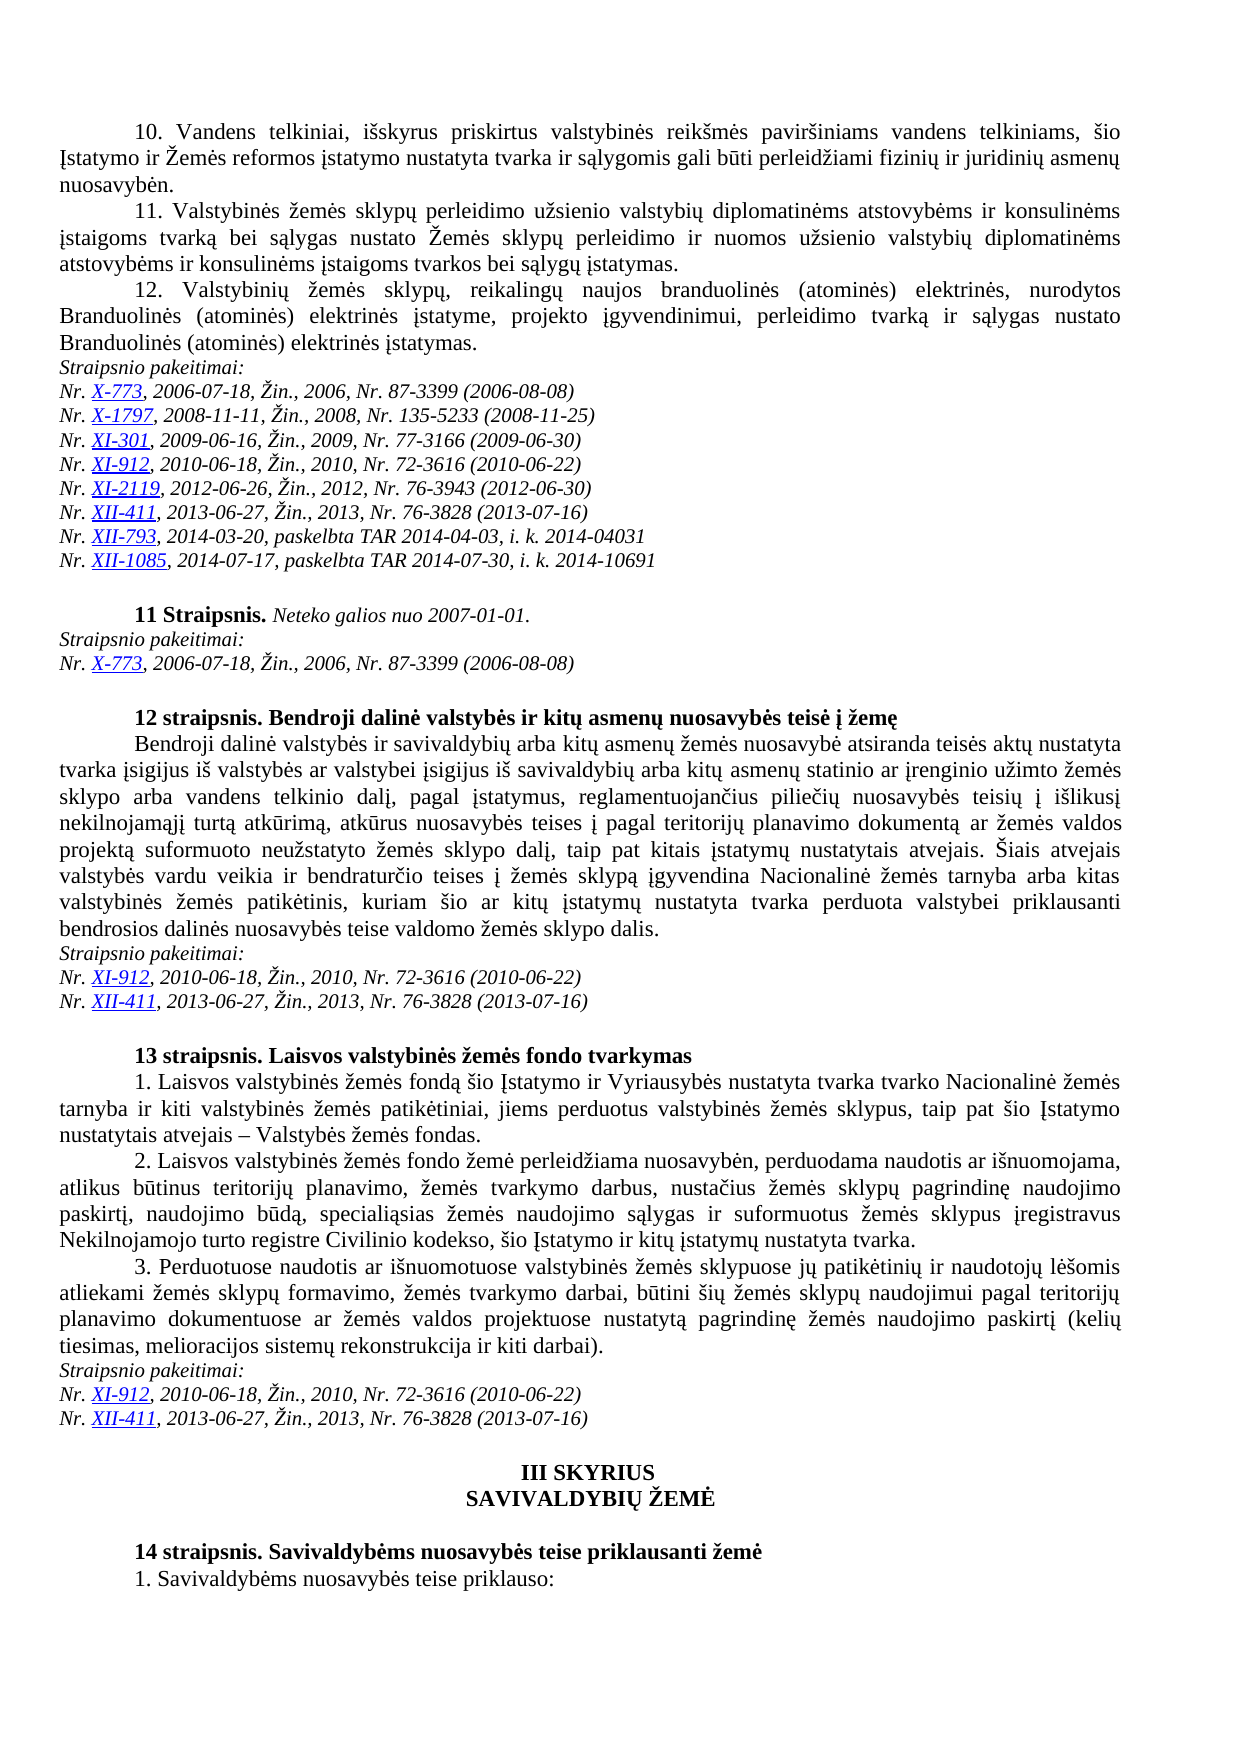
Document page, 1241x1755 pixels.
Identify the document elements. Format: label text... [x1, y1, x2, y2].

text Nr. XI-301, 2009-06-16, Žin., 2009, Nr. 77-3166 (2009-06-30) [59, 427, 1122, 452]
text Nr. X-1797, 2008-11-11, Žin., 2008, Nr. 135-5233 (2008-11-25) [59, 403, 1122, 427]
text Straipsnio pakeitimai: [59, 355, 1122, 379]
text 12. Valstybinių žemės sklypų, reikalingų naujos branduolinės (atominės) elektrinės, nurodytos Branduolinės (atominės) elektrinės įstatyme, projekto įgyvendinimui, perleidimo tvarką ir sąlygas nustato Branduolinės (atominės) elektrinės įstatymas. [59, 276, 1122, 355]
text Nr. XII-793, 2014-03-20, paskelbta TAR 2014-04-03, i. k. 2014-04031 [59, 524, 1122, 548]
text 12 straipsnis. Bendroji dalinė valstybės ir kitų asmenų nuosavybės teisė į žemę [134, 704, 1122, 730]
text Straipsnio pakeitimai: [59, 1358, 1122, 1382]
text Nr. XI-912, 2010-06-18, Žin., 2010, Nr. 72-3616 (2010-06-22) [59, 452, 1122, 476]
text Nr. XII-411, 2013-06-27, Žin., 2013, Nr. 76-3828 (2013-07-16) [59, 500, 1122, 524]
text Nr. X-773, 2006-07-18, Žin., 2006, Nr. 87-3399 (2006-08-08) [59, 379, 1122, 403]
text Nr. XI-912, 2010-06-18, Žin., 2010, Nr. 72-3616 (2010-06-22) [59, 1382, 1122, 1406]
text Nr. XI-912, 2010-06-18, Žin., 2010, Nr. 72-3616 (2010-06-22) [59, 965, 1122, 989]
text 11 Straipsnis. Neteko galios nuo 2007-01-01. [59, 601, 1121, 627]
text Nr. X-773, 2006-07-18, Žin., 2006, Nr. 87-3399 (2006-08-08) [59, 651, 1122, 675]
text 2. Laisvos valstybinės žemės fondo žemė perleidžiama nuosavybėn, perduodama naudotis ar išnuomojama, atlikus būtinus teritorijų planavimo, žemės tvarkymo darbus, nustačius žemės sklypų pagrindinę naudojimo paskirtį, naudojimo būdą, specialiąsias žemės naudojimo sąlygas ir suformuotus žemės sklypus įregistravus Nekilnojamojo turto registre Civilinio kodekso, šio Įstatymo ir kitų įstatymų nustatyta tvarka. [59, 1147, 1122, 1253]
text 10. Vandens telkiniai, išskyrus priskirtus valstybinės reikšmės paviršiniams vandens telkiniams, šio Įstatymo ir Žemės reformos įstatymo nustatyta tvarka ir sąlygomis gali būti perleidžiami fizinių ir juridinių asmenų nuosavybėn. [59, 118, 1122, 197]
text Straipsnio pakeitimai: [59, 627, 1122, 651]
text 3. Perduotuose naudotis ar išnuomotuose valstybinės žemės sklypuose jų patikėtinių ir naudotojų lėšomis atliekami žemės sklypų formavimo, žemės tvarkymo darbai, būtini šių žemės sklypų naudojimui pagal teritorijų planavimo dokumentuose ar žemės valdos projektuose nustatytą pagrindinę žemės naudojimo paskirtį (kelių tiesimas, melioracijos sistemų rekonstrukcija ir kiti darbai). [59, 1253, 1122, 1358]
text 13 straipsnis. Laisvos valstybinės žemės fondo tvarkymas [59, 1042, 1122, 1068]
text Bendroji dalinė valstybės ir savivaldybių arba kitų asmenų žemės nuosavybė atsiranda teisės aktų nustatyta tvarka įsigijus iš valstybės ar valstybei įsigijus iš savivaldybių arba kitų asmenų statinio ar įrenginio užimto žemės sklypo arba vandens telkinio dalį, pagal įstatymus, reglamentuojančius piliečių nuosavybės teisių į išlikusį nekilnojamąjį turtą atkūrimą, atkūrus nuosavybės teises į pagal teritorijų planavimo dokumentą ar žemės valdos projektą suformuoto neužstatyto žemės sklypo dalį, taip pat kitais įstatymų nustatytais atvejais. Šiais atvejais valstybės vardu veikia ir bendraturčio teises į žemės sklypą įgyvendina Nacionalinė žemės tarnyba arba kitas valstybinės žemės patikėtinis, kuriam šio ar kitų įstatymų nustatyta tvarka perduota valstybei priklausanti bendrosios dalinės nuosavybės teise valdomo žemės sklypo dalis. [59, 730, 1122, 941]
text Nr. XII-411, 2013-06-27, Žin., 2013, Nr. 76-3828 (2013-07-16) [59, 989, 1122, 1013]
text Nr. XI-2119, 2012-06-26, Žin., 2012, Nr. 76-3943 (2012-06-30) [59, 476, 1122, 500]
text Savivaldybių žemė [59, 1486, 1122, 1512]
text 1. Savivaldybėms nuosavybės teise priklauso: [59, 1564, 1122, 1591]
text 1. Laisvos valstybinės žemės fondą šio Įstatymo ir Vyriausybės nustatyta tvarka tvarko Nacionalinė žemės tarnyba ir kiti valstybinės žemės patikėtiniai, jiems perduotus valstybinės žemės sklypus, taip pat šio Įstatymo nustatytais atvejais – Valstybės žemės fondas. [59, 1068, 1122, 1147]
text 11. Valstybinės žemės sklypų perleidimo užsienio valstybių diplomatinėms atstovybėms ir konsulinėms įstaigoms tvarką bei sąlygas nustato Žemės sklypų perleidimo ir nuomos užsienio valstybių diplomatinėms atstovybėms ir konsulinėms įstaigoms tvarkos bei sąlygų įstatymas. [59, 197, 1122, 276]
text 14 straipsnis. Savivaldybėms nuosavybės teise priklausanti žemė [59, 1538, 1122, 1564]
text III skyrius [59, 1459, 1122, 1486]
text Straipsnio pakeitimai: [59, 941, 1122, 965]
text Nr. XII-411, 2013-06-27, Žin., 2013, Nr. 76-3828 (2013-07-16) [59, 1406, 1122, 1430]
text Nr. XII-1085, 2014-07-17, paskelbta TAR 2014-07-30, i. k. 2014-10691 [59, 548, 1122, 572]
